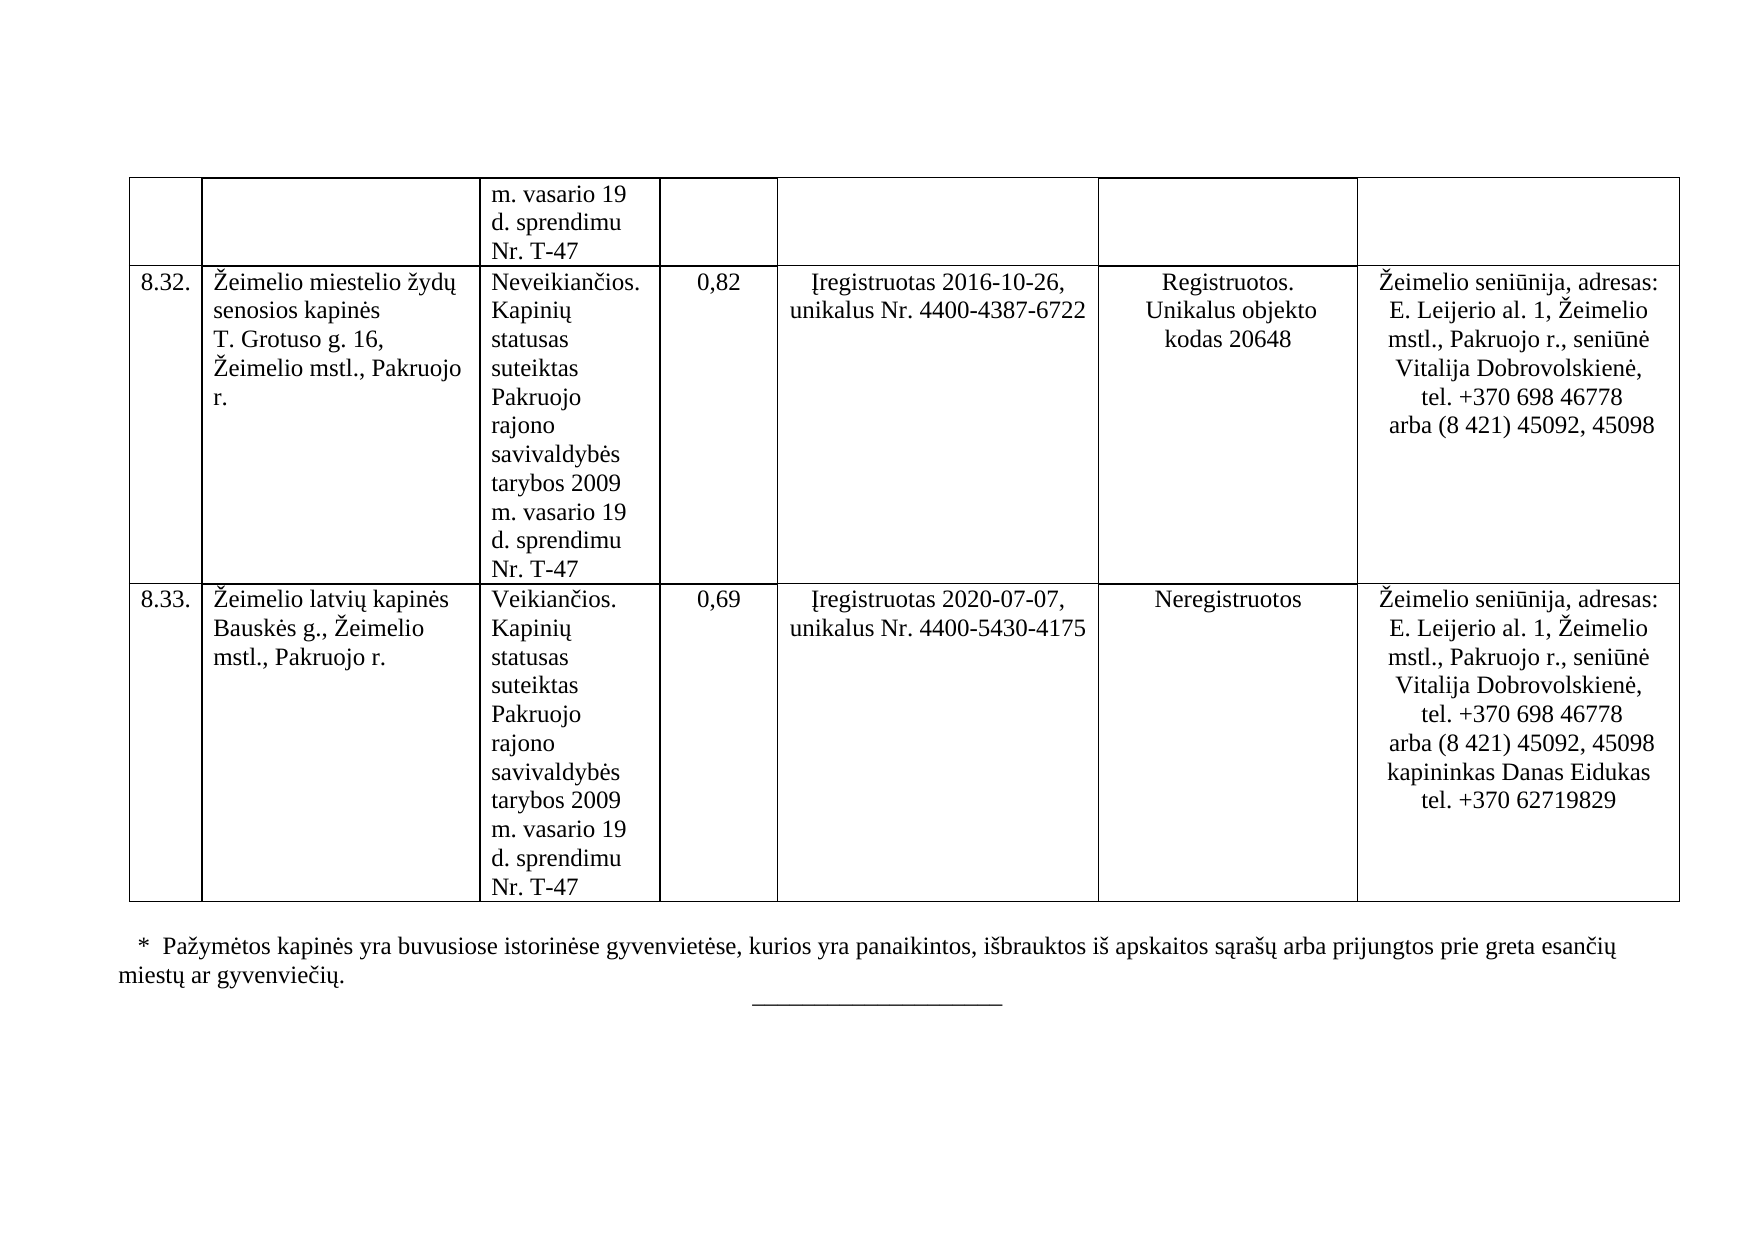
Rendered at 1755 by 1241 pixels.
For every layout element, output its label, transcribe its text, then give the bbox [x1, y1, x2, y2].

table_cell Žeimelio seniūnija, adresas: E. Leijerio al. 1, Žeimelio mstl., Pakruojo r., seniūnė Vitalija Dobrovolskienė, tel. +370 698 46778 arba (8 421) 45092, 45098 [1358, 266, 1679, 583]
table_cell 0,69 [661, 585, 777, 901]
table_cell 8.32. [130, 266, 201, 583]
text * Pažymėtos kapinės yra buvusiose istorinėse gyvenvietėse, kurios yra panaikintos, išbrauktos iš apskaitos sąrašų arba prijungtos prie greta esančių miestų ar gyvenviečių. [118, 931, 1636, 988]
table_cell Neregistruotos [1099, 585, 1357, 901]
table_cell [1099, 179, 1357, 265]
table_cell [661, 179, 777, 265]
table_cell Įregistruotas 2020-07-07, unikalus Nr. 4400-5430-4175 [778, 584, 1098, 901]
table_cell Neveikiančios. Kapinių statusas suteiktas Pakruojo rajono savivaldybės tarybos 2009 m. vasario 19 d. sprendimu Nr. T-47 [481, 267, 491, 583]
table_cell [778, 178, 1098, 265]
table_cell Veikiančios. Kapinių statusas suteiktas Pakruojo rajono savivaldybės tarybos 2009 m. vasario 19 d. sprendimu Nr. T-47 [648, 585, 659, 901]
table_cell Žeimelio miestelio žydų senosios kapinės T. Grotuso g. 16, Žeimelio mstl., Pakruojo r. [203, 267, 479, 583]
table_cell 8.33. [130, 584, 201, 901]
table_cell [203, 179, 479, 265]
text –––––––––––––––––––– [118, 988, 1636, 1017]
table_cell Žeimelio seniūnija, adresas: E. Leijerio al. 1, Žeimelio mstl., Pakruojo r., seniūnė Vitalija Dobrovolskienė, tel. +370 698 46778 arba (8 421) 45092, 45098 kapininkas Danas Eidukas tel. +370 62719829 [1358, 584, 1679, 901]
table_cell Neveikiančios. Kapinių statusas suteiktas Pakruojo rajono savivaldybės tarybos 2009 m. vasario 19 d. sprendimu Nr. T-47 [648, 267, 659, 583]
table_cell [1358, 178, 1679, 265]
table_cell 0,82 [661, 267, 777, 583]
table_cell [130, 178, 201, 265]
table_cell Veikiančios. Kapinių statusas suteiktas Pakruojo rajono savivaldybės tarybos 2009 m. vasario 19 d. sprendimu Nr. T-47 [481, 585, 491, 901]
table_cell Žeimelio latvių kapinės Bauskės g., Žeimelio mstl., Pakruojo r. [203, 585, 479, 901]
table_cell Registruotos. Unikalus objekto kodas 20648 [1099, 267, 1357, 583]
table_cell Įregistruotas 2016-10-26, unikalus Nr. 4400-4387-6722 [778, 266, 1098, 583]
